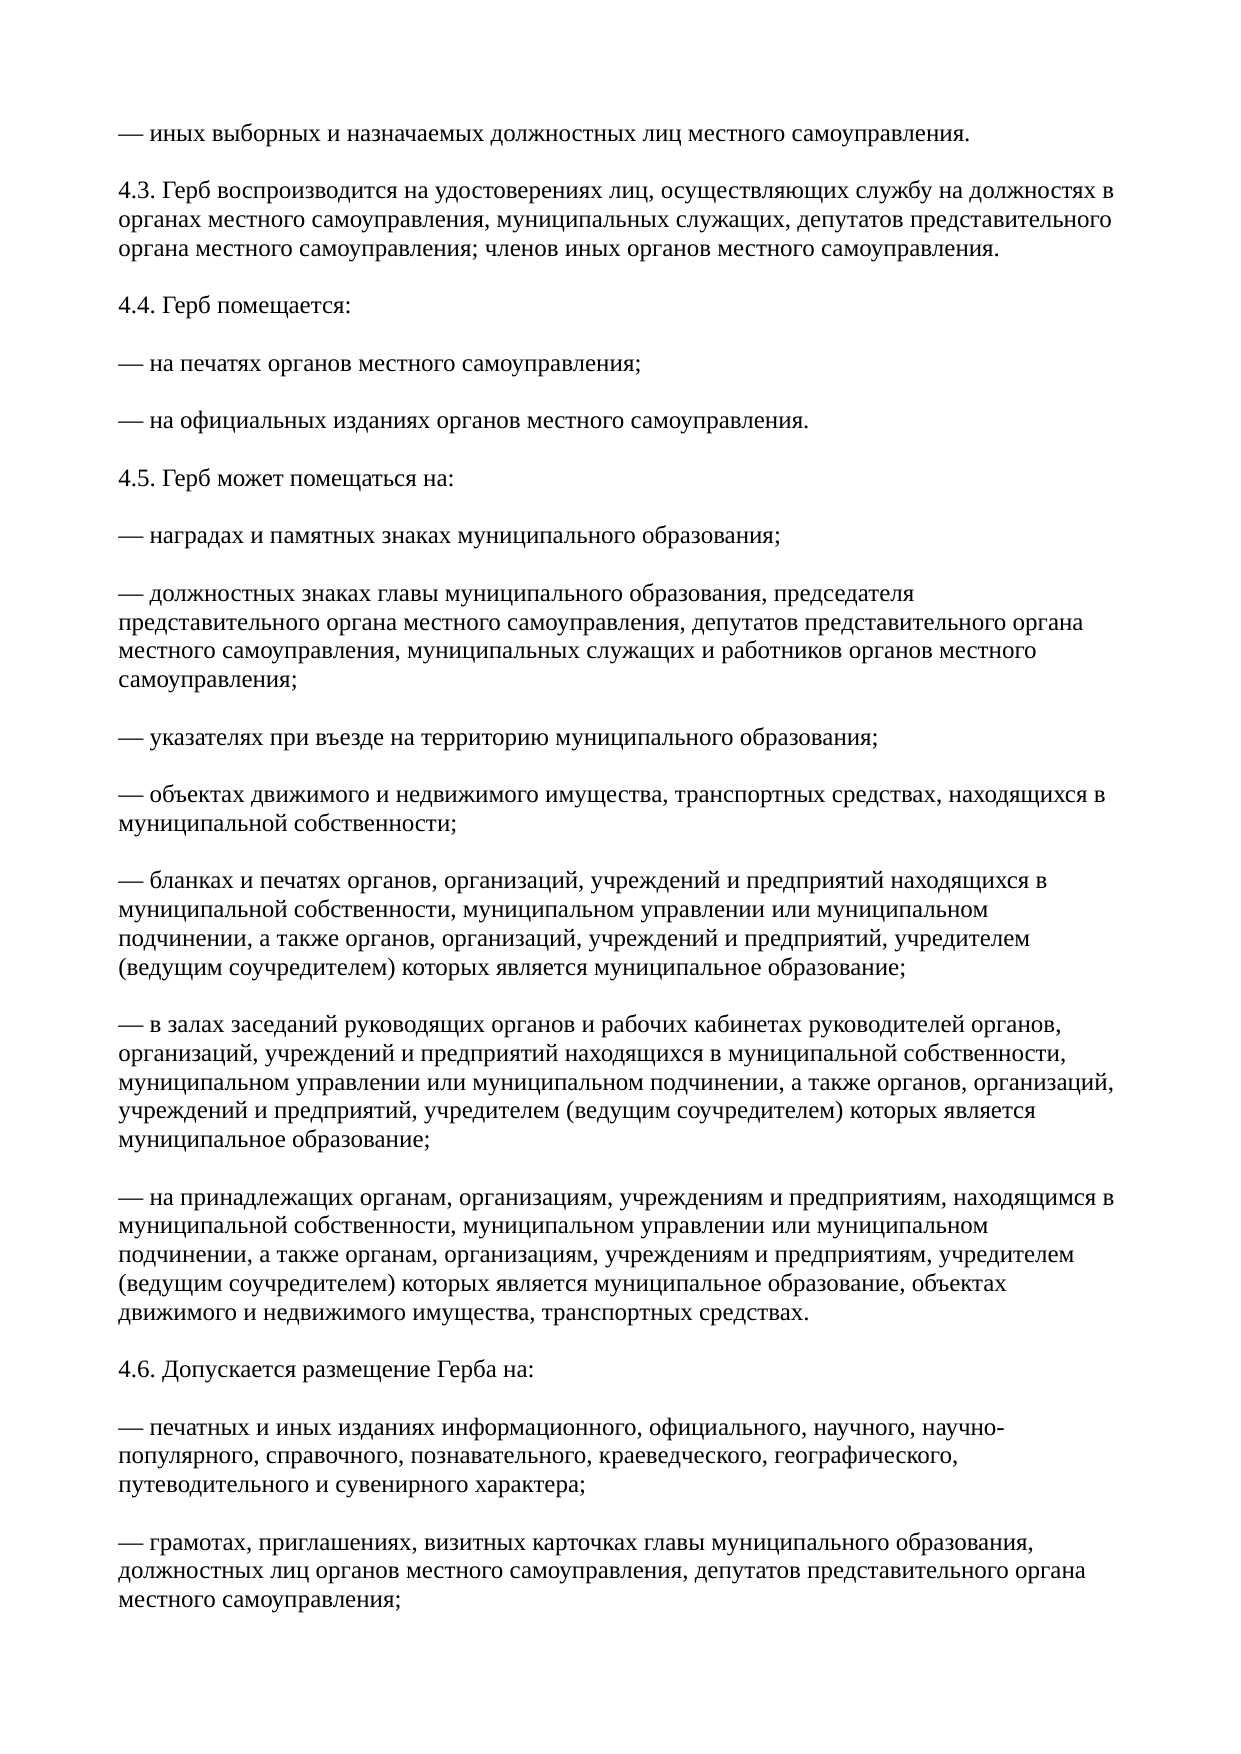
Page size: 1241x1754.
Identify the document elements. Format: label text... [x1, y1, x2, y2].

text 4.5. Герб может помещаться на: [118, 463, 1122, 492]
text — на официальных изданиях органов местного самоуправления. [118, 406, 1122, 434]
text — иных выборных и назначаемых должностных лиц местного самоуправления. [118, 118, 1122, 147]
text 4.6. Допускается размещение Герба на: [118, 1354, 1122, 1383]
text — объектах движимого и недвижимого имущества, транспортных средствах, находящихся в муниципальной собственности; [118, 779, 1122, 837]
text — печатных и иных изданиях информационного, официального, научного, научно-популярного, справочного, познавательного, краеведческого, географического, путеводительного и сувенирного характера; [118, 1412, 1122, 1498]
text 4.3. Герб воспроизводится на удостоверениях лиц, осуществляющих службу на должностях в органах местного самоуправления, муниципальных служащих, депутатов представительного органа местного самоуправления; членов иных органов местного самоуправления. [118, 176, 1122, 262]
text — наградах и памятных знаках муниципального образования; [118, 521, 1122, 549]
text — бланках и печатях органов, организаций, учреждений и предприятий находящихся в муниципальной собственности, муниципальном управлении или муниципальном подчинении, а также органов, организаций, учреждений и предприятий, учредителем (ведущим соучредителем) которых является муниципальное образование; [118, 866, 1122, 981]
text — на печатях органов местного самоуправления; [118, 348, 1122, 377]
text — в залах заседаний руководящих органов и рабочих кабинетах руководителей органов, организаций, учреждений и предприятий находящихся в муниципальной собственности, муниципальном управлении или муниципальном подчинении, а также органов, организаций, учреждений и предприятий, учредителем (ведущим соучредителем) которых является муниципальное образование; [118, 1009, 1122, 1153]
text — указателях при въезде на территорию муниципального образования; [118, 722, 1122, 751]
text — должностных знаках главы муниципального образования, председателя представительного органа местного самоуправления, депутатов представительного органа местного самоуправления, муниципальных служащих и работников органов местного самоуправления; [118, 578, 1122, 693]
text — грамотах, приглашениях, визитных карточках главы муниципального образования, должностных лиц органов местного самоуправления, депутатов представительного органа местного самоуправления; [118, 1527, 1122, 1613]
text — на принадлежащих органам, организациям, учреждениям и предприятиям, находящимся в муниципальной собственности, муниципальном управлении или муниципальном подчинении, а также органам, организациям, учреждениям и предприятиям, учредителем (ведущим соучредителем) которых является муниципальное образование, объектах движимого и недвижимого имущества, транспортных средствах. [118, 1182, 1122, 1326]
text 4.4. Герб помещается: [118, 291, 1122, 319]
